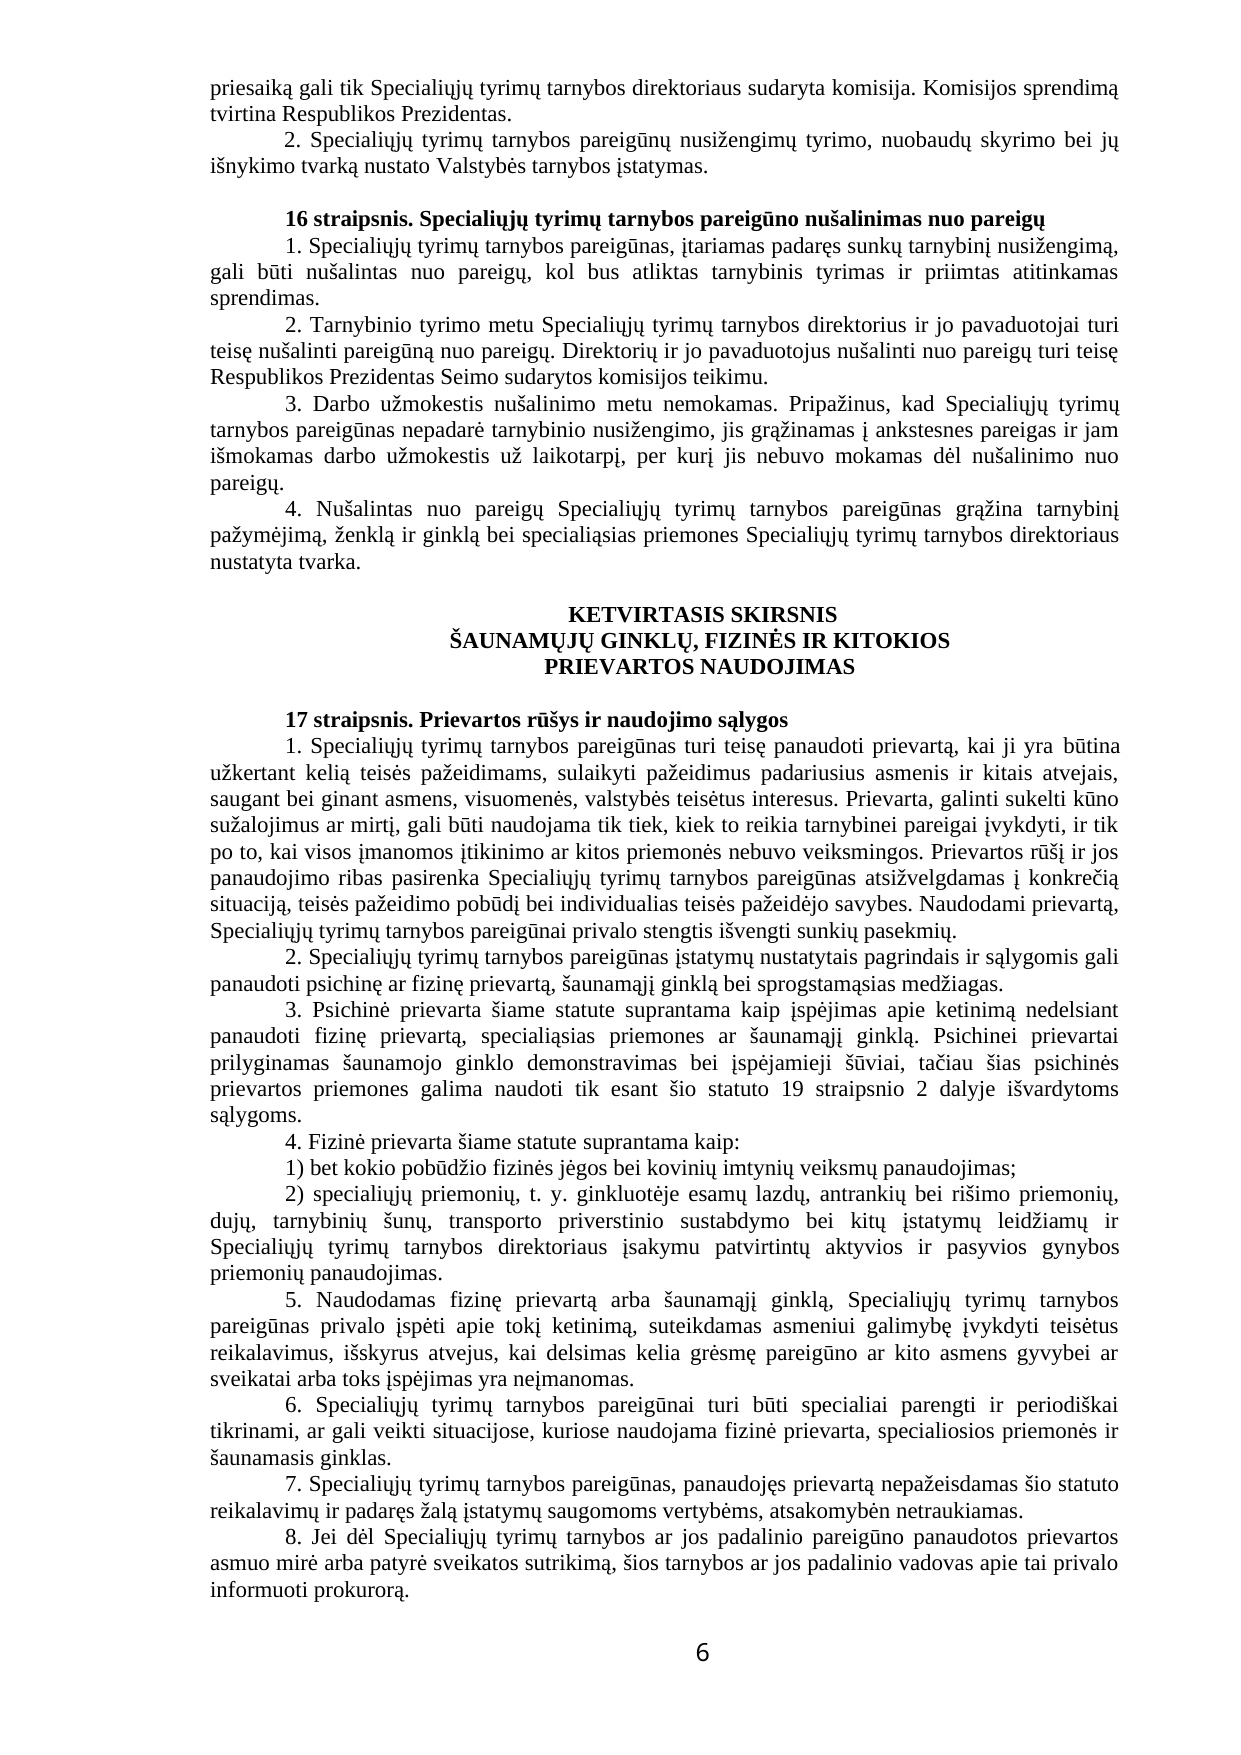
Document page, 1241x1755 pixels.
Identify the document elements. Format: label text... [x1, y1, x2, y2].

text 2. Specialiųjų tyrimų tarnybos pareigūnas įstatymų nustatytais pagrindais ir sąlygomis gali panaudoti psichinę ar fizinę prievartą, šaunamąjį ginklą bei sprogstamąsias medžiagas. [210, 943, 1120, 996]
text 16 straipsnis. Specialiųjų tyrimų tarnybos pareigūno nušalinimas nuo pareigų [285, 205, 1120, 232]
text 1) bet kokio pobūdžio fizinės jėgos bei kovinių imtynių veiksmų panaudojimas; [210, 1154, 1120, 1180]
text 6. Specialiųjų tyrimų tarnybos pareigūnai turi būti specialiai parengti ir periodiškai tikrinami, ar gali veikti situacijose, kuriose naudojama fizinė prievarta, specialiosios priemonės ir šaunamasis ginklas. [210, 1391, 1120, 1470]
text 3. Darbo užmokestis nušalinimo metu nemokamas. Pripažinus, kad Specialiųjų tyrimų tarnybos pareigūnas nepadarė tarnybinio nusižengimo, jis grąžinamas į ankstesnes pareigas ir jam išmokamas darbo užmokestis už laikotarpį, per kurį jis nebuvo mokamas dėl nušalinimo nuo pareigų. [210, 390, 1120, 495]
text 4. Fizinė prievarta šiame statute suprantama kaip: [210, 1128, 1120, 1154]
subtitle KETVIRTASIS SKIRSNIS [210, 601, 1120, 627]
text 7. Specialiųjų tyrimų tarnybos pareigūnas, panaudojęs prievartą nepažeisdamas šio statuto reikalavimų ir padaręs žalą įstatymų saugomoms vertybėms, atsakomybėn netraukiamas. [210, 1470, 1120, 1523]
text 2. Tarnybinio tyrimo metu Specialiųjų tyrimų tarnybos direktorius ir jo pavaduotojai turi teisę nušalinti pareigūną nuo pareigų. Direktorių ir jo pavaduotojus nušalinti nuo pareigų turi teisę Respublikos Prezidentas Seimo sudarytos komisijos teikimu. [210, 311, 1120, 390]
text 8. Jei dėl Specialiųjų tyrimų tarnybos ar jos padalinio pareigūno panaudotos prievartos asmuo mirė arba patyrė sveikatos sutrikimą, šios tarnybos ar jos padalinio vadovas apie tai privalo informuoti prokurorą. [210, 1523, 1120, 1602]
text 4. Nušalintas nuo pareigų Specialiųjų tyrimų tarnybos pareigūnas grąžina tarnybinį pažymėjimą, ženklą ir ginklą bei specialiąsias priemones Specialiųjų tyrimų tarnybos direktoriaus nustatyta tvarka. [210, 495, 1120, 574]
text 1. Specialiųjų tyrimų tarnybos pareigūnas, įtariamas padaręs sunkų tarnybinį nusižengimą, gali būti nušalintas nuo pareigų, kol bus atliktas tarnybinis tyrimas ir priimtas atitinkamas sprendimas. [210, 232, 1120, 311]
text 2. Specialiųjų tyrimų tarnybos pareigūnų nusižengimų tyrimo, nuobaudų skyrimo bei jų išnykimo tvarką nustato Valstybės tarnybos įstatymas. [210, 126, 1120, 179]
text 3. Psichinė prievarta šiame statute suprantama kaip įspėjimas apie ketinimą nedelsiant panaudoti fizinę prievartą, specialiąsias priemones ar šaunamąjį ginklą. Psichinei prievartai prilyginamas šaunamojo ginklo demonstravimas bei įspėjamieji šūviai, tačiau šias psichinės prievartos priemones galima naudoti tik esant šio statuto 19 straipsnio 2 dalyje išvardytoms sąlygoms. [210, 996, 1120, 1128]
text 17 straipsnis. Prievartos rūšys ir naudojimo sąlygos [210, 706, 1120, 732]
text 5. Naudodamas fizinę prievartą arba šaunamąjį ginklą, Specialiųjų tyrimų tarnybos pareigūnas privalo įspėti apie tokį ketinimą, suteikdamas asmeniui galimybę įvykdyti teisėtus reikalavimus, išskyrus atvejus, kai delsimas kelia grėsmę pareigūno ar kito asmens gyvybei ar sveikatai arba toks įspėjimas yra neįmanomas. [210, 1286, 1120, 1391]
text priesaiką gali tik Specialiųjų tyrimų tarnybos direktoriaus sudaryta komisija. Komisijos sprendimą tvirtina Respublikos Prezidentas. [210, 73, 1120, 126]
text ŠAUNAMŲJŲ GINKLŲ, FIZINĖS IR KITOKIOS [210, 627, 1120, 653]
text 2) specialiųjų priemonių, t. y. ginkluotėje esamų lazdų, antrankių bei rišimo priemonių, dujų, tarnybinių šunų, transporto priverstinio sustabdymo bei kitų įstatymų leidžiamų ir Specialiųjų tyrimų tarnybos direktoriaus įsakymu patvirtintų aktyvios ir pasyvios gynybos priemonių panaudojimas. [210, 1180, 1120, 1286]
text 1. Specialiųjų tyrimų tarnybos pareigūnas turi teisę panaudoti prievartą, kai ji yra būtina užkertant kelią teisės pažeidimams, sulaikyti pažeidimus padariusius asmenis ir kitais atvejais, saugant bei ginant asmens, visuomenės, valstybės teisėtus interesus. Prievarta, galinti sukelti kūno sužalojimus ar mirtį, gali būti naudojama tik tiek, kiek to reikia tarnybinei pareigai įvykdyti, ir tik po to, kai visos įmanomos įtikinimo ar kitos priemonės nebuvo veiksmingos. Prievartos rūšį ir jos panaudojimo ribas pasirenka Specialiųjų tyrimų tarnybos pareigūnas atsižvelgdamas į konkrečią situaciją, teisės pažeidimo pobūdį bei individualias teisės pažeidėjo savybes. Naudodami prievartą, Specialiųjų tyrimų tarnybos pareigūnai privalo stengtis išvengti sunkių pasekmių. [210, 732, 1120, 943]
subtitle PRIEVARTOS NAUDOJIMAS [210, 653, 1120, 680]
